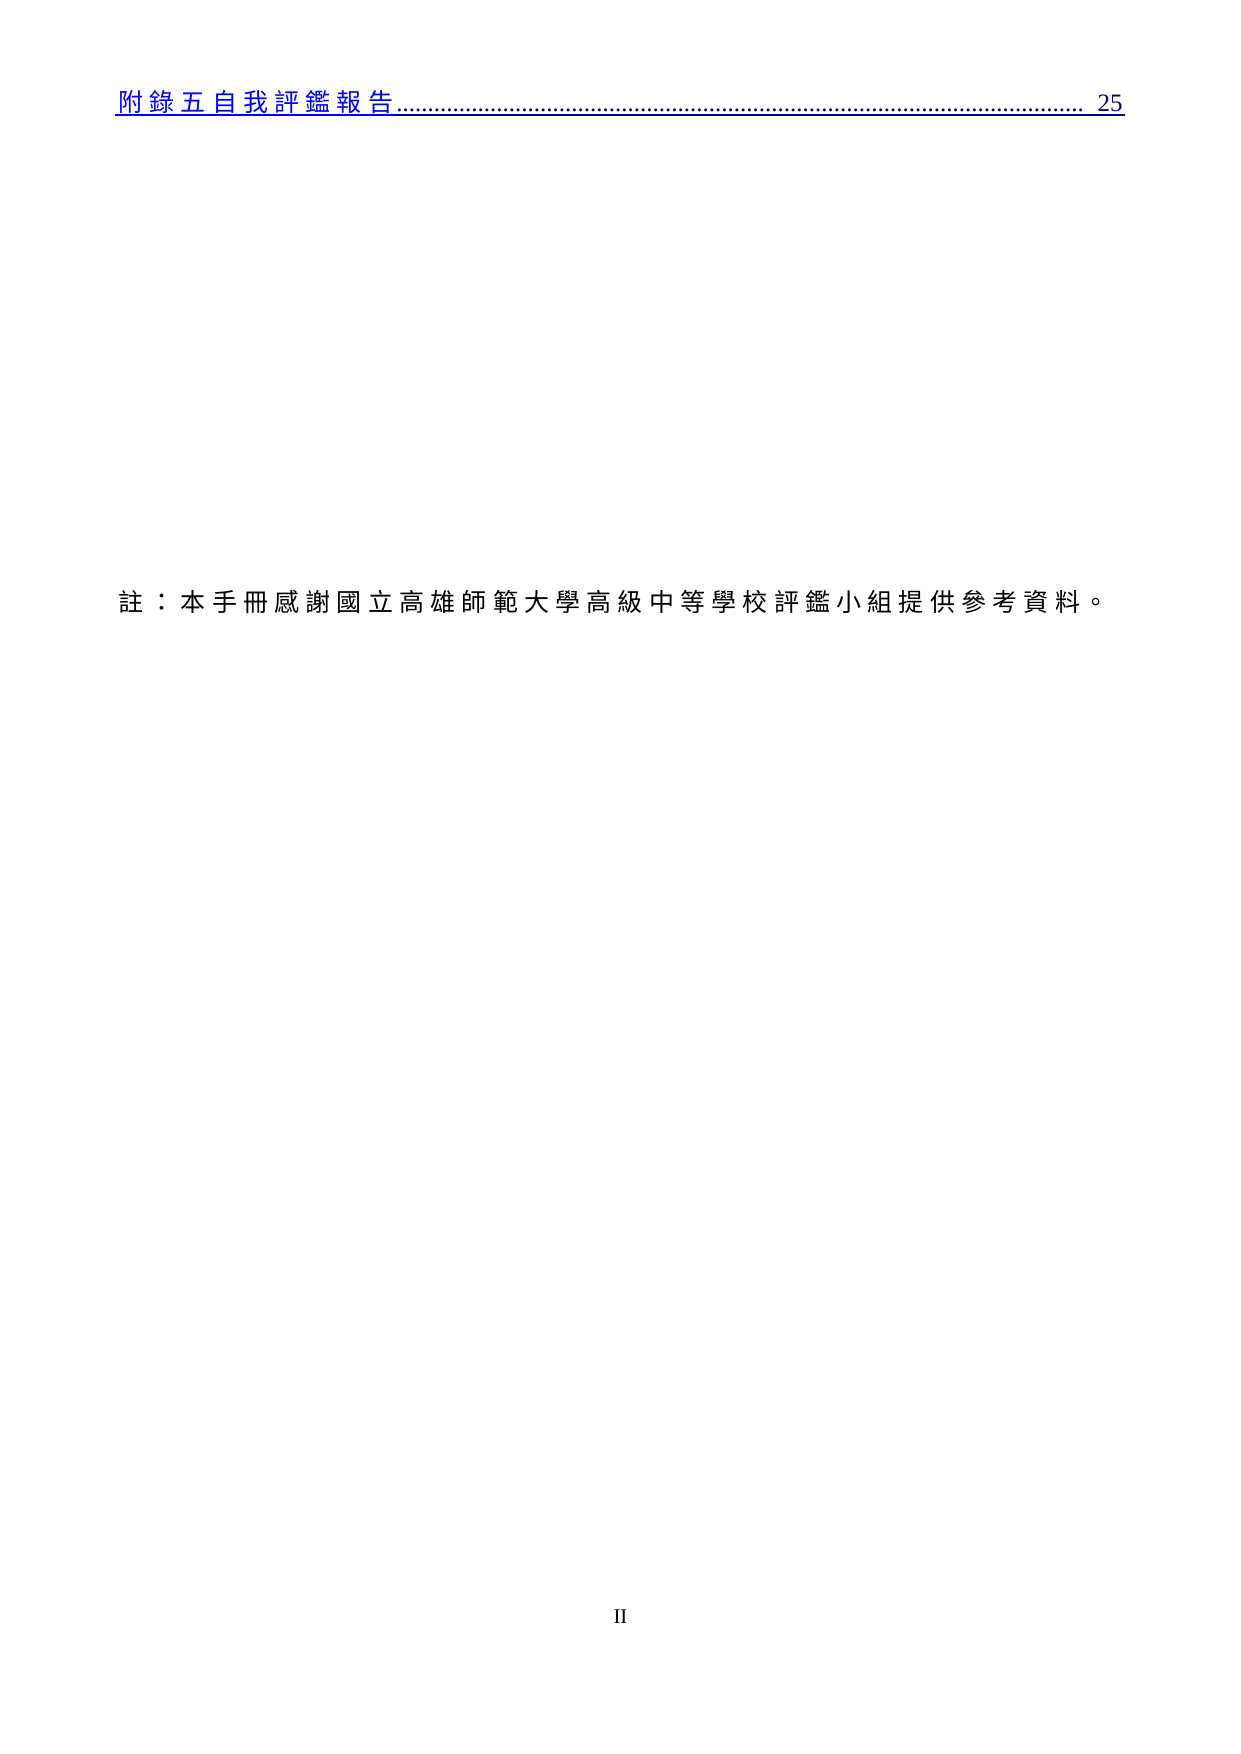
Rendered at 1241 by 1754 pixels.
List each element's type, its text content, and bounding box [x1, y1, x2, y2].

text 附錄五自我評鑑報告 25 [115, 59, 1125, 114]
text [115, 116, 1125, 122]
text 註：本手冊感謝國立高雄師範大學高級中等學校評鑑小組提供參考資料。 [115, 559, 1125, 622]
